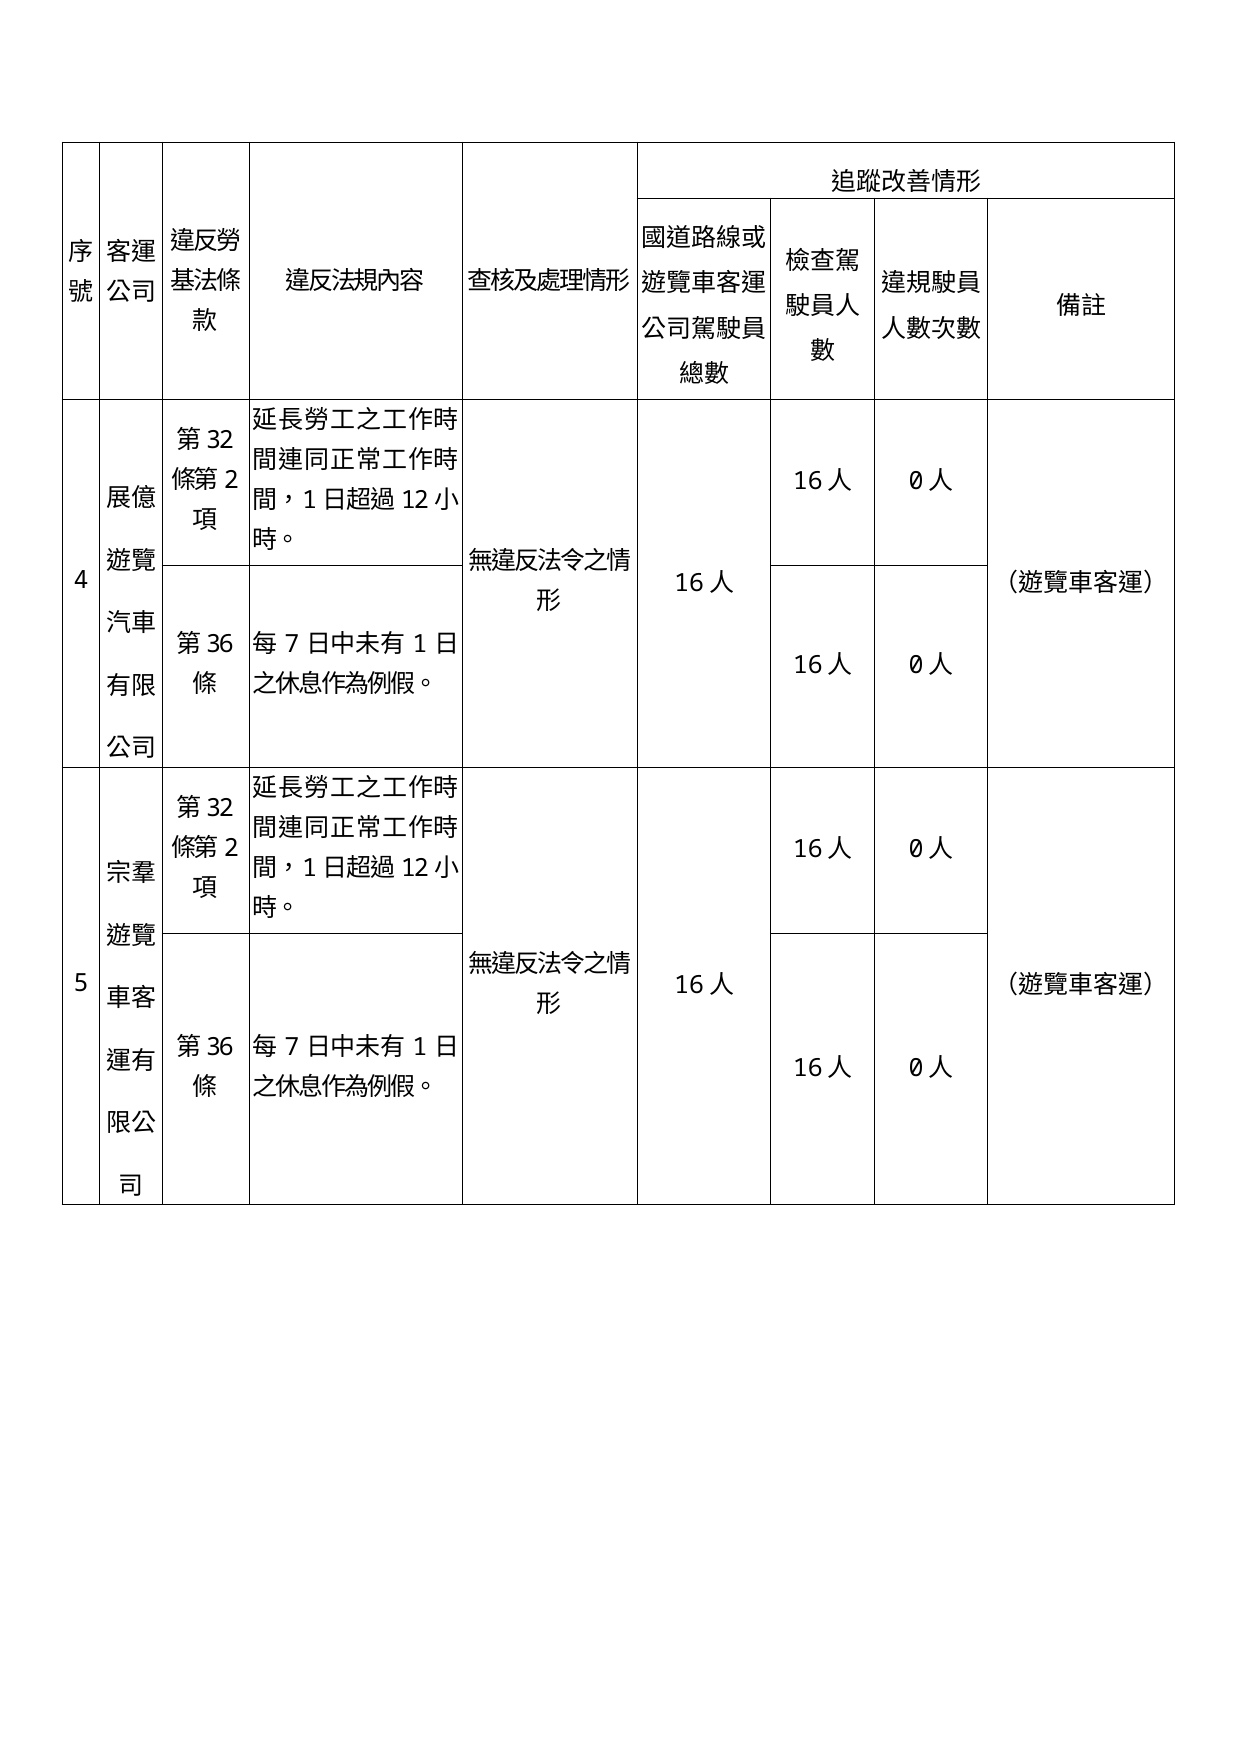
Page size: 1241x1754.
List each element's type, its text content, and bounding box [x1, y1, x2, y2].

table_cell 16人 [771, 400, 874, 564]
table_cell 第32條第2項 [163, 400, 249, 564]
table_cell 檢查駕駛員人數 [771, 199, 874, 399]
table_header 序號 [63, 143, 99, 399]
table_cell 4 [63, 400, 99, 767]
table_cell 第36條 [163, 934, 249, 1204]
table_cell 每7日中未有1日之休息作為例假。 [250, 566, 462, 767]
table_cell 宗羣遊覽車客運有限公司 [100, 768, 162, 1204]
table_cell （遊覽車客運） [988, 768, 1174, 1204]
table_cell 0人 [875, 566, 987, 767]
table_header 查核及處理情形 [463, 143, 637, 399]
table_cell 無違反法令之情形 [463, 768, 637, 1204]
table_header 違反法規內容 [250, 143, 462, 399]
table_cell 第36條 [163, 566, 249, 767]
table_cell 無違反法令之情形 [463, 400, 637, 767]
table_cell 16人 [771, 934, 874, 1204]
table_cell 16人 [771, 566, 874, 767]
table_cell 0人 [875, 400, 987, 564]
table_header 違反勞基法條款 [163, 143, 249, 399]
table_cell 0人 [875, 768, 987, 932]
table_cell 延長勞工之工作時間連同正常工作時間，1日超過12小時。 [250, 768, 462, 932]
table_header 客運公司 [100, 143, 162, 399]
table_cell 16人 [638, 400, 770, 767]
table_cell 0人 [875, 934, 987, 1204]
table_cell 每7日中未有1日之休息作為例假。 [250, 934, 462, 1204]
table_cell 16人 [771, 768, 874, 932]
table_cell 第32條第2項 [163, 768, 249, 932]
table_cell 5 [63, 768, 99, 1204]
table_cell 展億遊覽汽車有限公司 [100, 400, 162, 767]
table_cell 違規駛員人數次數 [875, 199, 987, 399]
table_cell 備註 [988, 199, 1174, 399]
table_header 追蹤改善情形 [638, 143, 1174, 198]
table_cell 16人 [638, 768, 770, 1204]
table_cell 延長勞工之工作時間連同正常工作時間，1日超過12小時。 [250, 400, 462, 564]
table_cell （遊覽車客運） [988, 400, 1174, 767]
table_cell 國道路線或遊覽車客運公司駕駛員總數 [638, 199, 770, 399]
